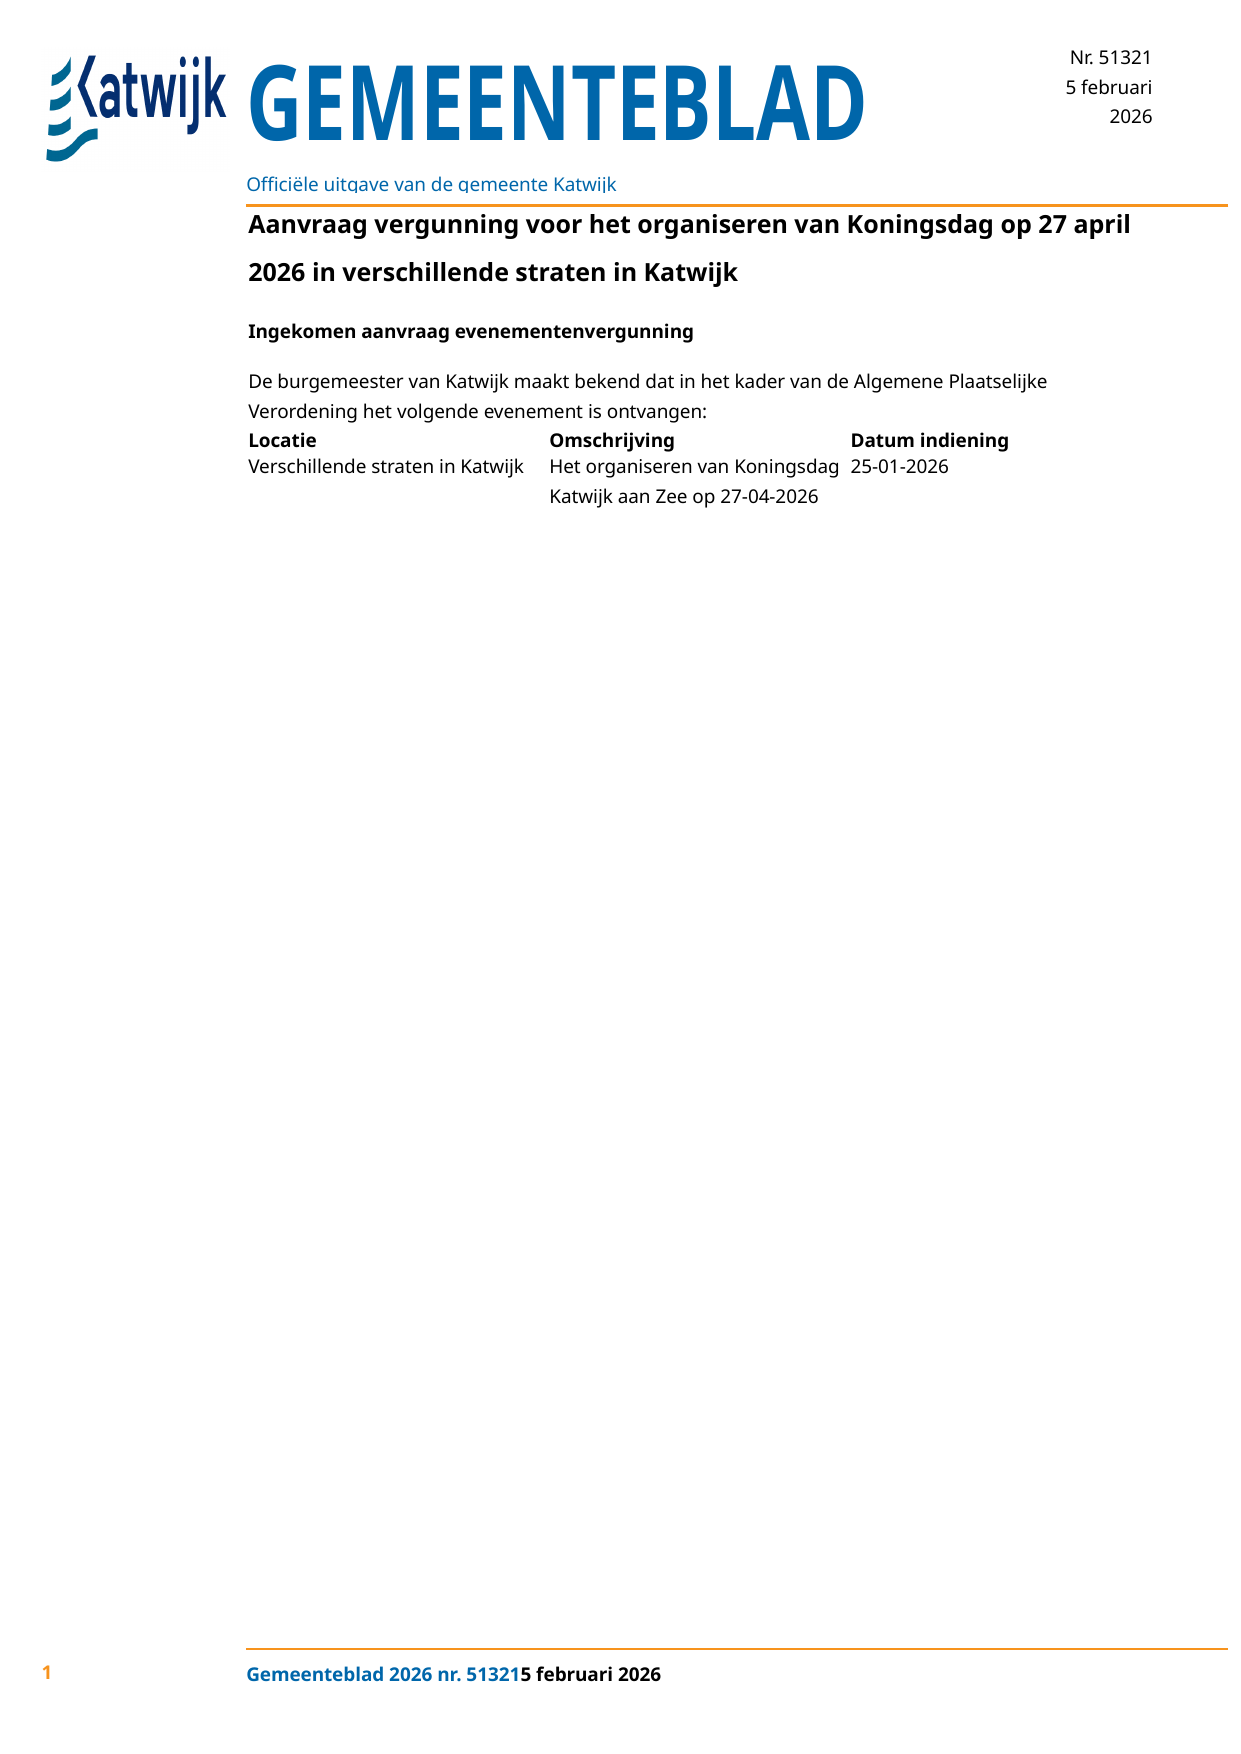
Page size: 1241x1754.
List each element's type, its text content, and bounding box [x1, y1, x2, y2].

table_cell 25-01-2026 [850, 453, 1152, 509]
text Aanvraag vergunning voor het organiseren van Koningsdag op 27 april 2026 in verschillende straten in Katwijk [248, 207, 1152, 288]
text De burgemeester van Katwijk maakt bekend dat in het kader van de Algemene Plaatselijke Verordening het volgende evenement is ontvangen: [248, 368, 1152, 424]
table_header Locatie [248, 428, 549, 453]
table_header Datum indiening [850, 428, 1152, 453]
table_cell Verschillende straten in Katwijk [248, 453, 549, 509]
picture [41, 47, 231, 172]
text Ingekomen aanvraag evenementenvergunning [248, 318, 1152, 344]
table_header Omschrijving [549, 428, 850, 453]
table_cell Het organiseren van Koningsdag Katwijk aan Zee op 27-04-2026 [549, 453, 850, 509]
